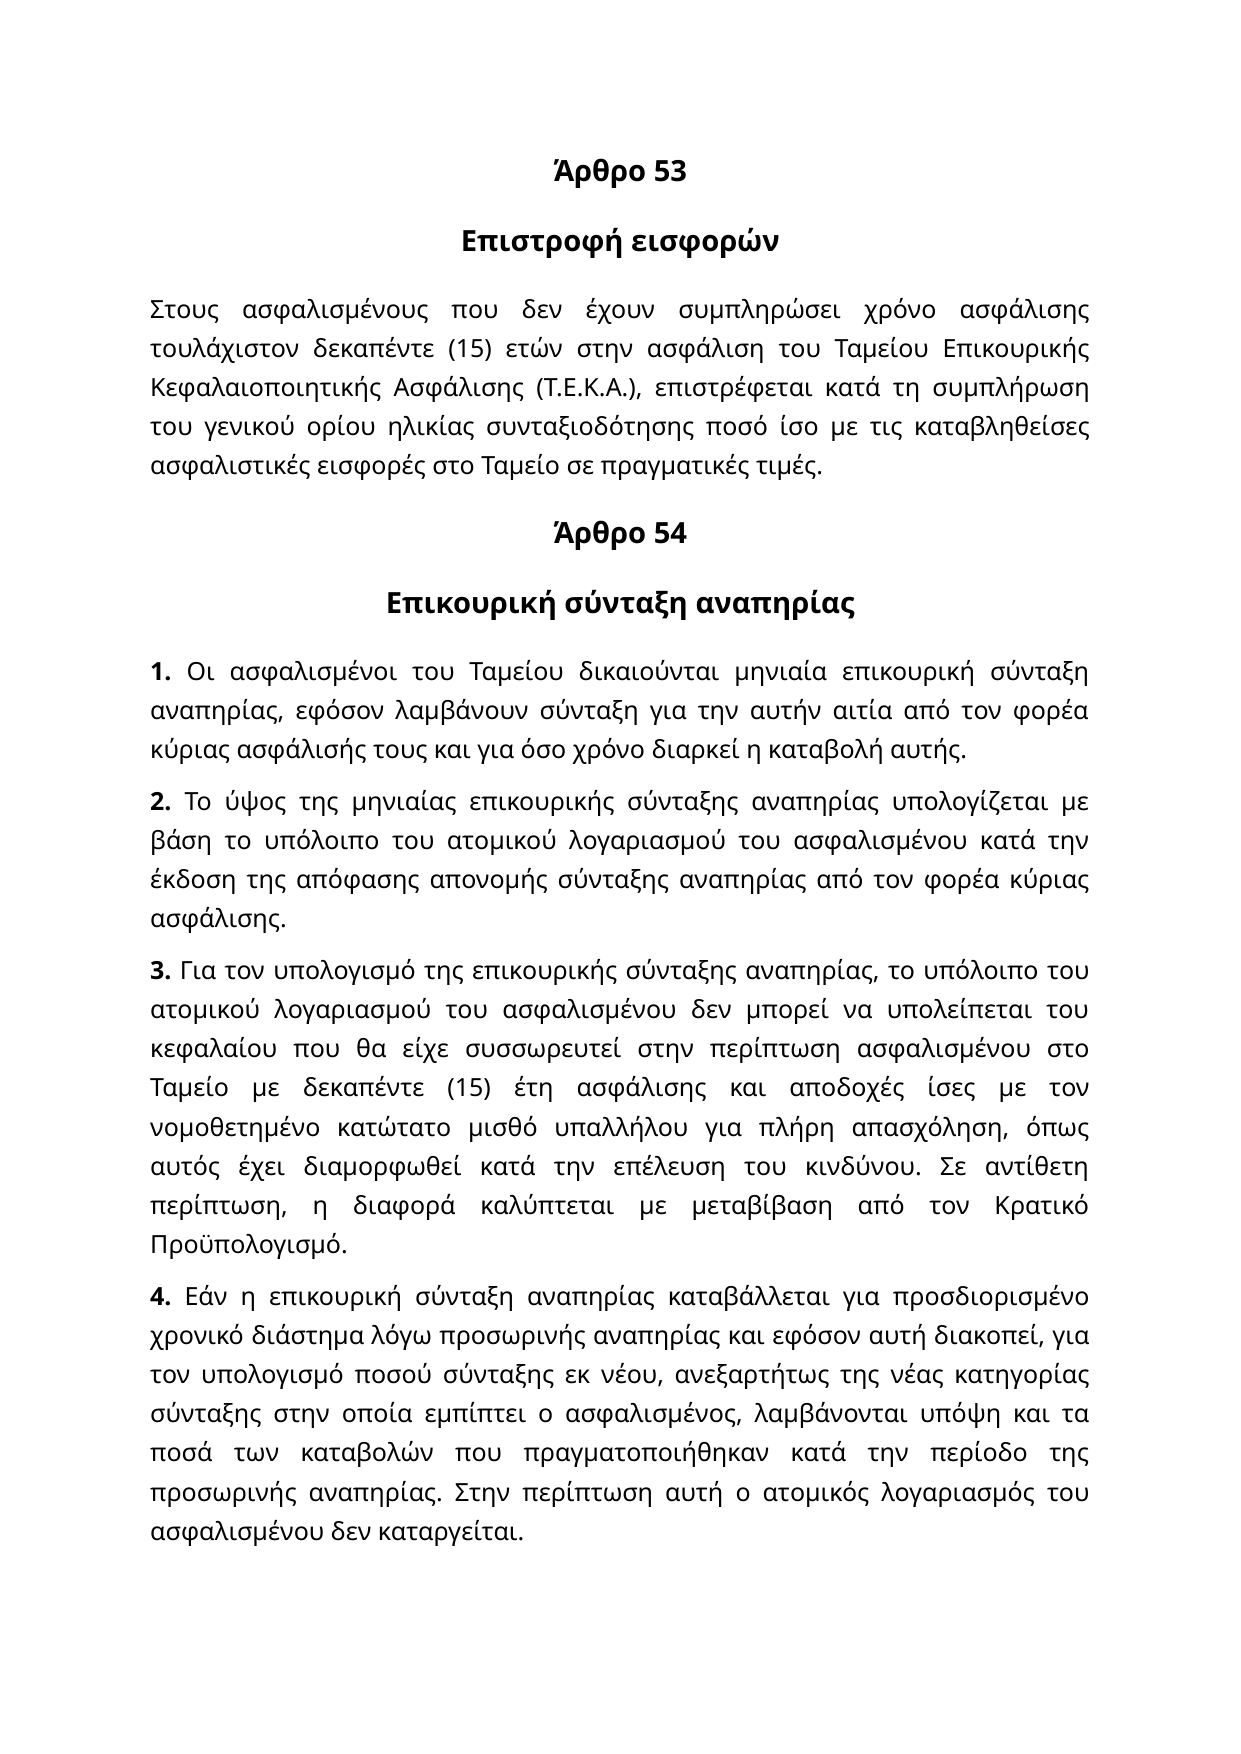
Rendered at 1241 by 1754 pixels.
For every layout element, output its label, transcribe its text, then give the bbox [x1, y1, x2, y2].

subtitle Άρθρο 54 [150, 512, 1090, 552]
text Στους ασφαλισμένους που δεν έχουν συμπληρώσει χρόνο ασφάλισης τουλάχιστον δεκαπέντε (15) ετών στην ασφάλιση του Ταμείου Επικουρικής Κεφαλαιοποιητικής Ασφάλισης (Τ.Ε.Κ.Α.), επιστρέφεται κατά τη συμπλήρωση του γενικού ορίου ηλικίας συνταξιοδότησης ποσό ίσο με τις καταβληθείσες ασφαλιστικές εισφορές στο Ταμείο σε πραγματικές τιμές. [150, 291, 1090, 482]
text 3. Για τον υπολογισμό της επικουρικής σύνταξης αναπηρίας, το υπόλοιπο του ατομικού λογαριασμού του ασφαλισμένου δεν μπορεί να υπολείπεται του κεφαλαίου που θα είχε συσσωρευτεί στην περίπτωση ασφαλισμένου στο Ταμείο με δεκαπέντε (15) έτη ασφάλισης και αποδοχές ίσες με τον νομοθετημένο κατώτατο μισθό υπαλλήλου για πλήρη απασχόληση, όπως αυτός έχει διαμορφωθεί κατά την επέλευση του κινδύνου. Σε αντίθετη περίπτωση, η διαφορά καλύπτεται με μεταβίβαση από τον Κρατικό Προϋπολογισμό. [150, 952, 1090, 1261]
subtitle Άρθρο 53 [150, 150, 1090, 190]
subtitle Επικουρική σύνταξη αναπηρίας [150, 583, 1090, 622]
text 2. Το ύψος της μηνιαίας επικουρικής σύνταξης αναπηρίας υπολογίζεται με βάση το υπόλοιπο του ατομικού λογαριασμού του ασφαλισμένου κατά την έκδοση της απόφασης απονομής σύνταξης αναπηρίας από τον φορέα κύριας ασφάλισης. [150, 783, 1090, 935]
text 1. Οι ασφαλισμένοι του Ταμείου δικαιούνται μηνιαία επικουρική σύνταξη αναπηρίας, εφόσον λαμβάνουν σύνταξη για την αυτήν αιτία από τον φορέα κύριας ασφάλισής τους και για όσο χρόνο διαρκεί η καταβολή αυτής. [150, 653, 1090, 766]
subtitle Επιστροφή εισφορών [150, 221, 1090, 260]
text 4. Εάν η επικουρική σύνταξη αναπηρίας καταβάλλεται για προσδιορισμένο χρονικό διάστημα λόγω προσωρινής αναπηρίας και εφόσον αυτή διακοπεί, για τον υπολογισμό ποσού σύνταξης εκ νέου, ανεξαρτήτως της νέας κατηγορίας σύνταξης στην οποία εμπίπτει ο ασφαλισμένος, λαμβάνονται υπόψη και τα ποσά των καταβολών που πραγματοποιήθηκαν κατά την περίοδο της προσωρινής αναπηρίας. Στην περίπτωση αυτή ο ατομικός λογαριασμός του ασφαλισμένου δεν καταργείται. [150, 1278, 1090, 1547]
